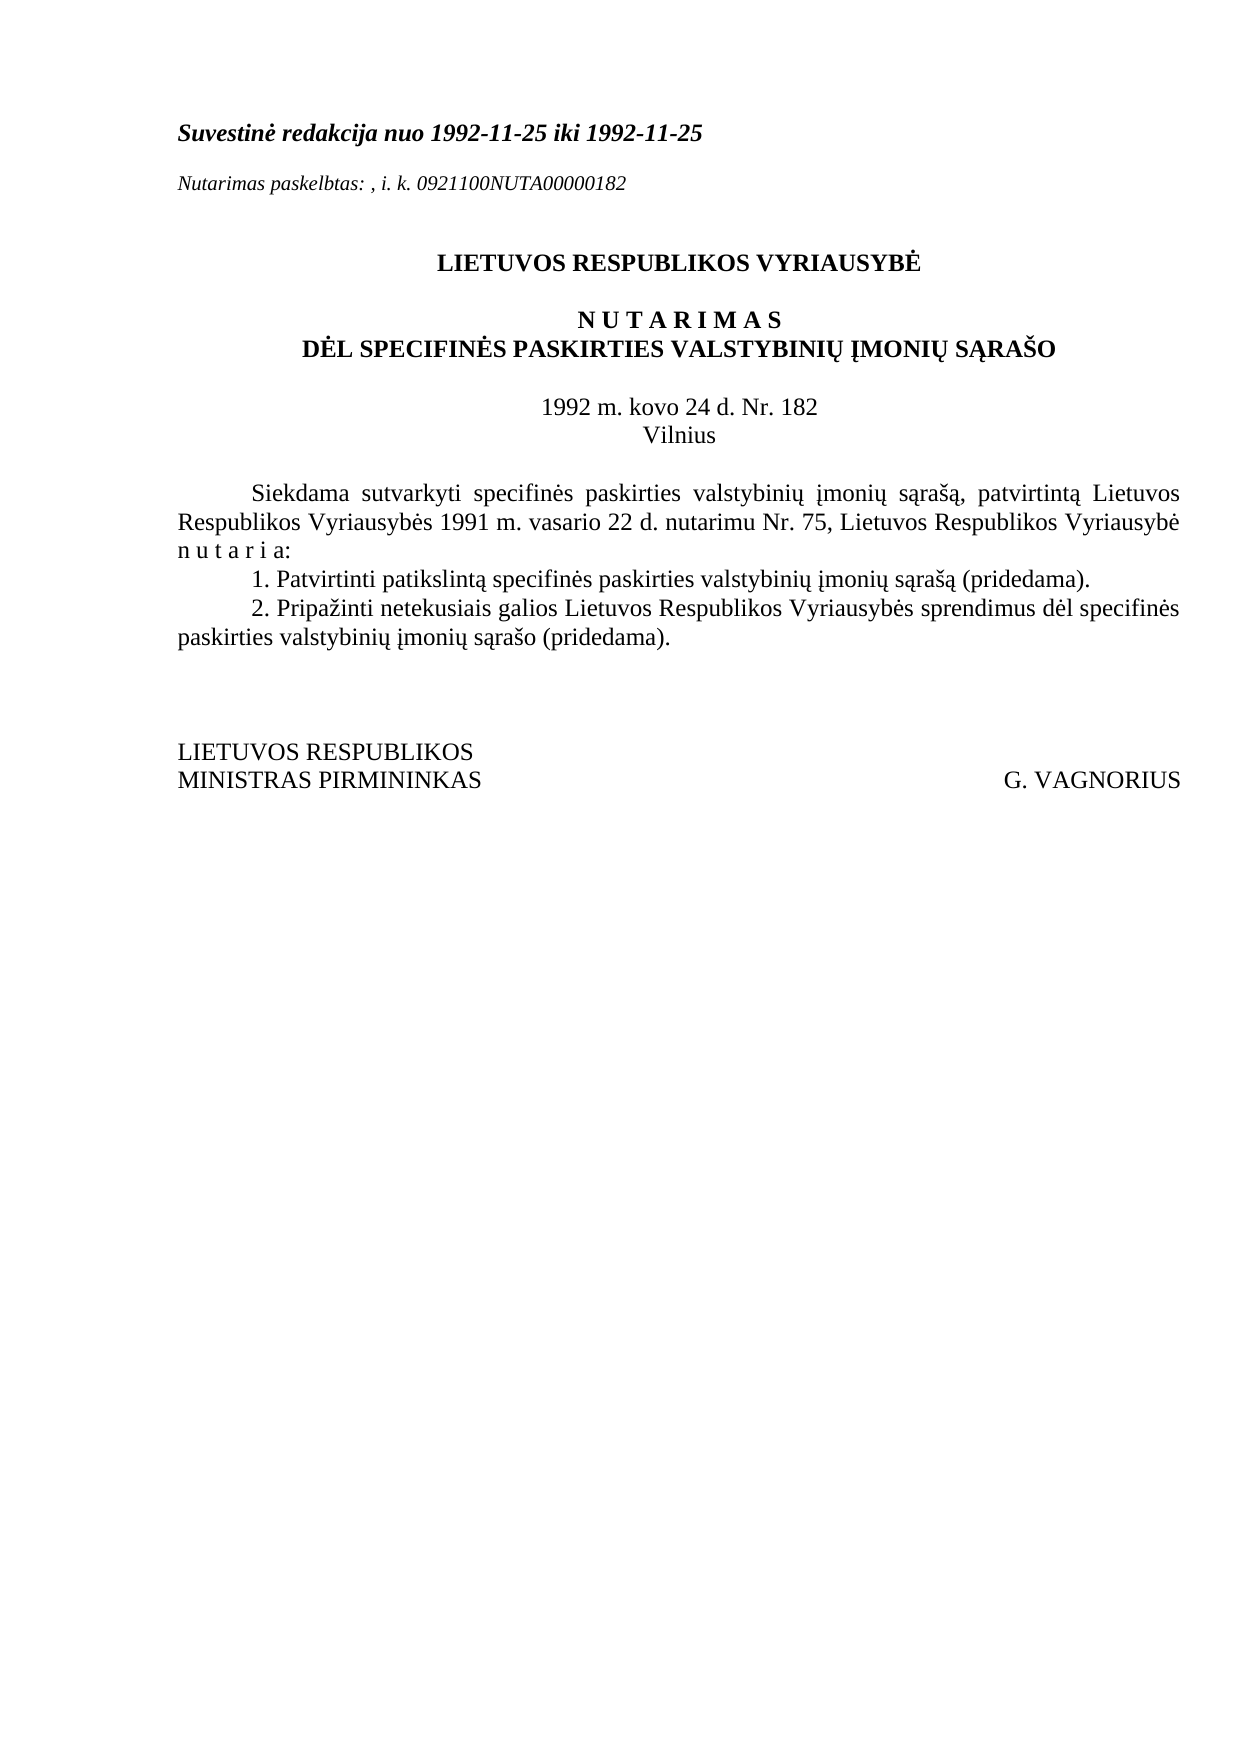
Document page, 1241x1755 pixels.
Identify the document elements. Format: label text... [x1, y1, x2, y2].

text Siekdama sutvarkyti specifinės paskirties valstybinių įmonių sąrašą, patvirtintą Lietuvos Respublikos Vyriausybės 1991 m. vasario 22 d. nutarimu Nr. 75, Lietuvos Respublikos Vyriausybė nutaria: [177, 478, 1181, 564]
text 2. Pripažinti netekusiais galios Lietuvos Respublikos Vyriausybės sprendimus dėl specifinės paskirties valstybinių įmonių sąrašo (pridedama). [177, 593, 1181, 650]
text N U T A R I M A S [177, 305, 1181, 334]
text Nutarimas paskelbtas: , i. k. 0921100NUTA00000182 [177, 171, 1181, 195]
text Vilnius [177, 420, 1181, 449]
text 1992 m. kovo 24 d. Nr. 182 [177, 392, 1181, 420]
text Suvestinė redakcija nuo 1992-11-25 iki 1992-11-25 [177, 118, 1181, 147]
text MINISTRAS PIRMININKAS G. VAGNORIUS [177, 765, 1181, 794]
text 1. Patvirtinti patikslintą specifinės paskirties valstybinių įmonių sąrašą (pridedama). [177, 564, 1181, 593]
text LIETUVOS RESPUBLIKOS VYRIAUSYBĖ [177, 248, 1181, 277]
text LIETUVOS RESPUBLIKOS [177, 737, 1181, 765]
text DĖL SPECIFINĖS PASKIRTIES VALSTYBINIŲ ĮMONIŲ SĄRAŠO [177, 334, 1181, 363]
